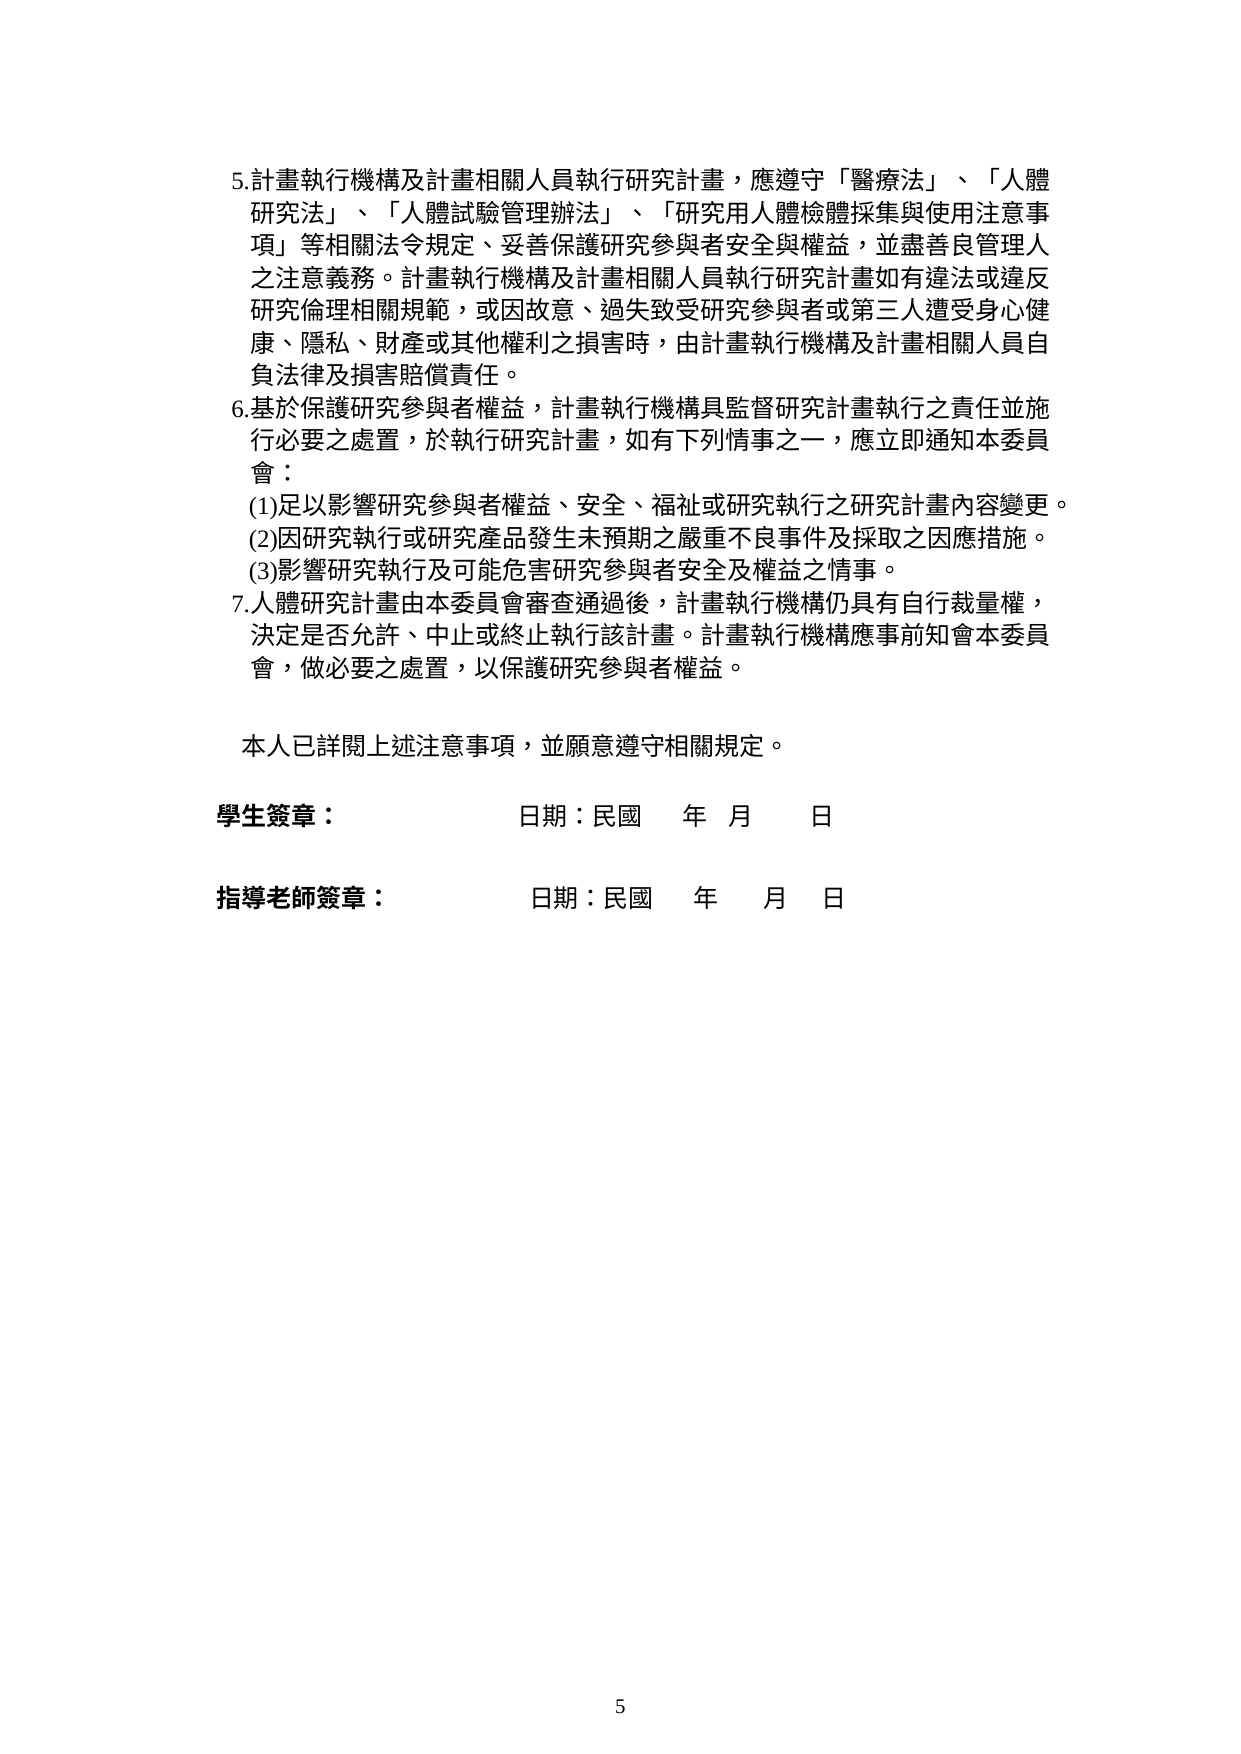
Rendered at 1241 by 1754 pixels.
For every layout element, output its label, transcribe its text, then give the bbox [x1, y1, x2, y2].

text 本人已詳閱上述注意事項，並願意遵守相關規定。 [216, 734, 1053, 761]
text 6.基於保護研究參與者權益，計畫執行機構具監督研究計畫執行之責任並施行必要之處置，於執行研究計畫，如有下列情事之一，應立即通知本委員會： [231, 391, 1053, 489]
text (1)足以影響研究參與者權益、安全、福祉或研究執行之研究計畫內容變更。 [216, 489, 1053, 521]
text 5.計畫執行機構及計畫相關人員執行研究計畫，應遵守「醫療法」、「人體研究法」、「人體試驗管理辦法」、「研究用人體檢體採集與使用注意事項」等相關法令規定、妥善保護研究參與者安全與權益，並盡善良管理人之注意義務。計畫執行機構及計畫相關人員執行研究計畫如有違法或違反研究倫理相關規範，或因故意、過失致受研究參與者或第三人遭受身心健康、隱私、財產或其他權利之損害時，由計畫執行機構及計畫相關人員自負法律及損害賠償責任。 [231, 164, 1053, 391]
text 學生簽章： 日期：民國 年 月 日 [216, 789, 1053, 835]
text (2)因研究執行或研究產品發生未預期之嚴重不良事件及採取之因應措施。 [216, 521, 1073, 554]
text 指導老師簽章： 日期：民國 年 月 日 [216, 885, 1053, 913]
text (3)影響研究執行及可能危害研究參與者安全及權益之情事。 [216, 554, 1053, 586]
text 7.人體研究計畫由本委員會審查通過後，計畫執行機構仍具有自行裁量權，決定是否允許、中止或終止執行該計畫。計畫執行機構應事前知會本委員會，做必要之處置，以保護研究參與者權益。 [231, 586, 1053, 684]
